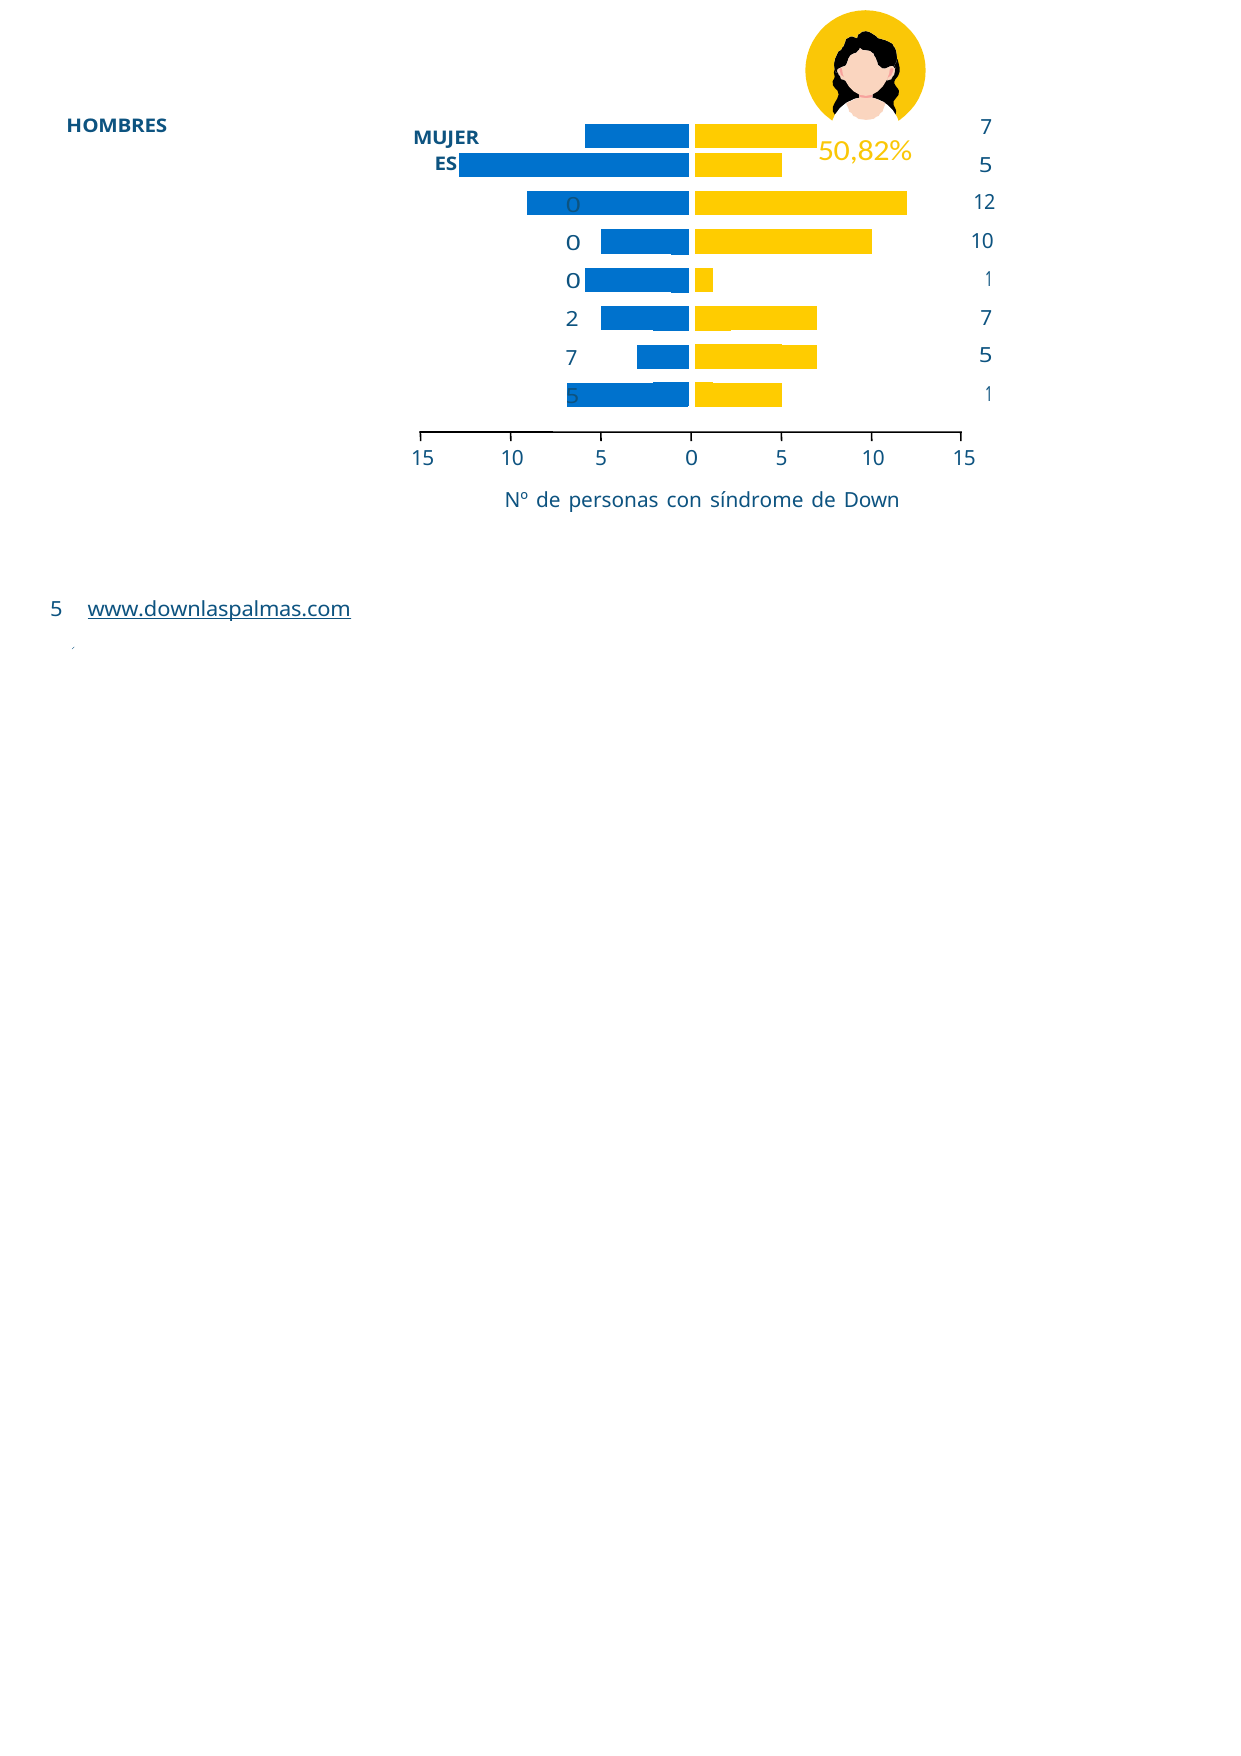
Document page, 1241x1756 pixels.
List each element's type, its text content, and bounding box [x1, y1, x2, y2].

text 2 [565, 304, 570, 333]
text 12 [973, 187, 1241, 216]
text 10 [970, 226, 1241, 254]
text 5 [978, 340, 1241, 368]
text HOMBRES [66, 112, 404, 138]
text 15 10 5 0 5 10 15 [411, 443, 1241, 472]
text 5 www.downlaspalmas.com [50, 594, 1241, 622]
text 0 [565, 228, 570, 257]
text 7 [980, 112, 1241, 141]
text 0 [565, 266, 570, 294]
text 7 [980, 303, 1241, 331]
text Nº de personas con síndrome de Down [504, 485, 1241, 514]
text 5 [978, 150, 1241, 178]
text 1 [985, 379, 1241, 408]
text 7 [565, 343, 570, 371]
text MUJERES [408, 124, 483, 176]
text 1 [985, 264, 1241, 293]
